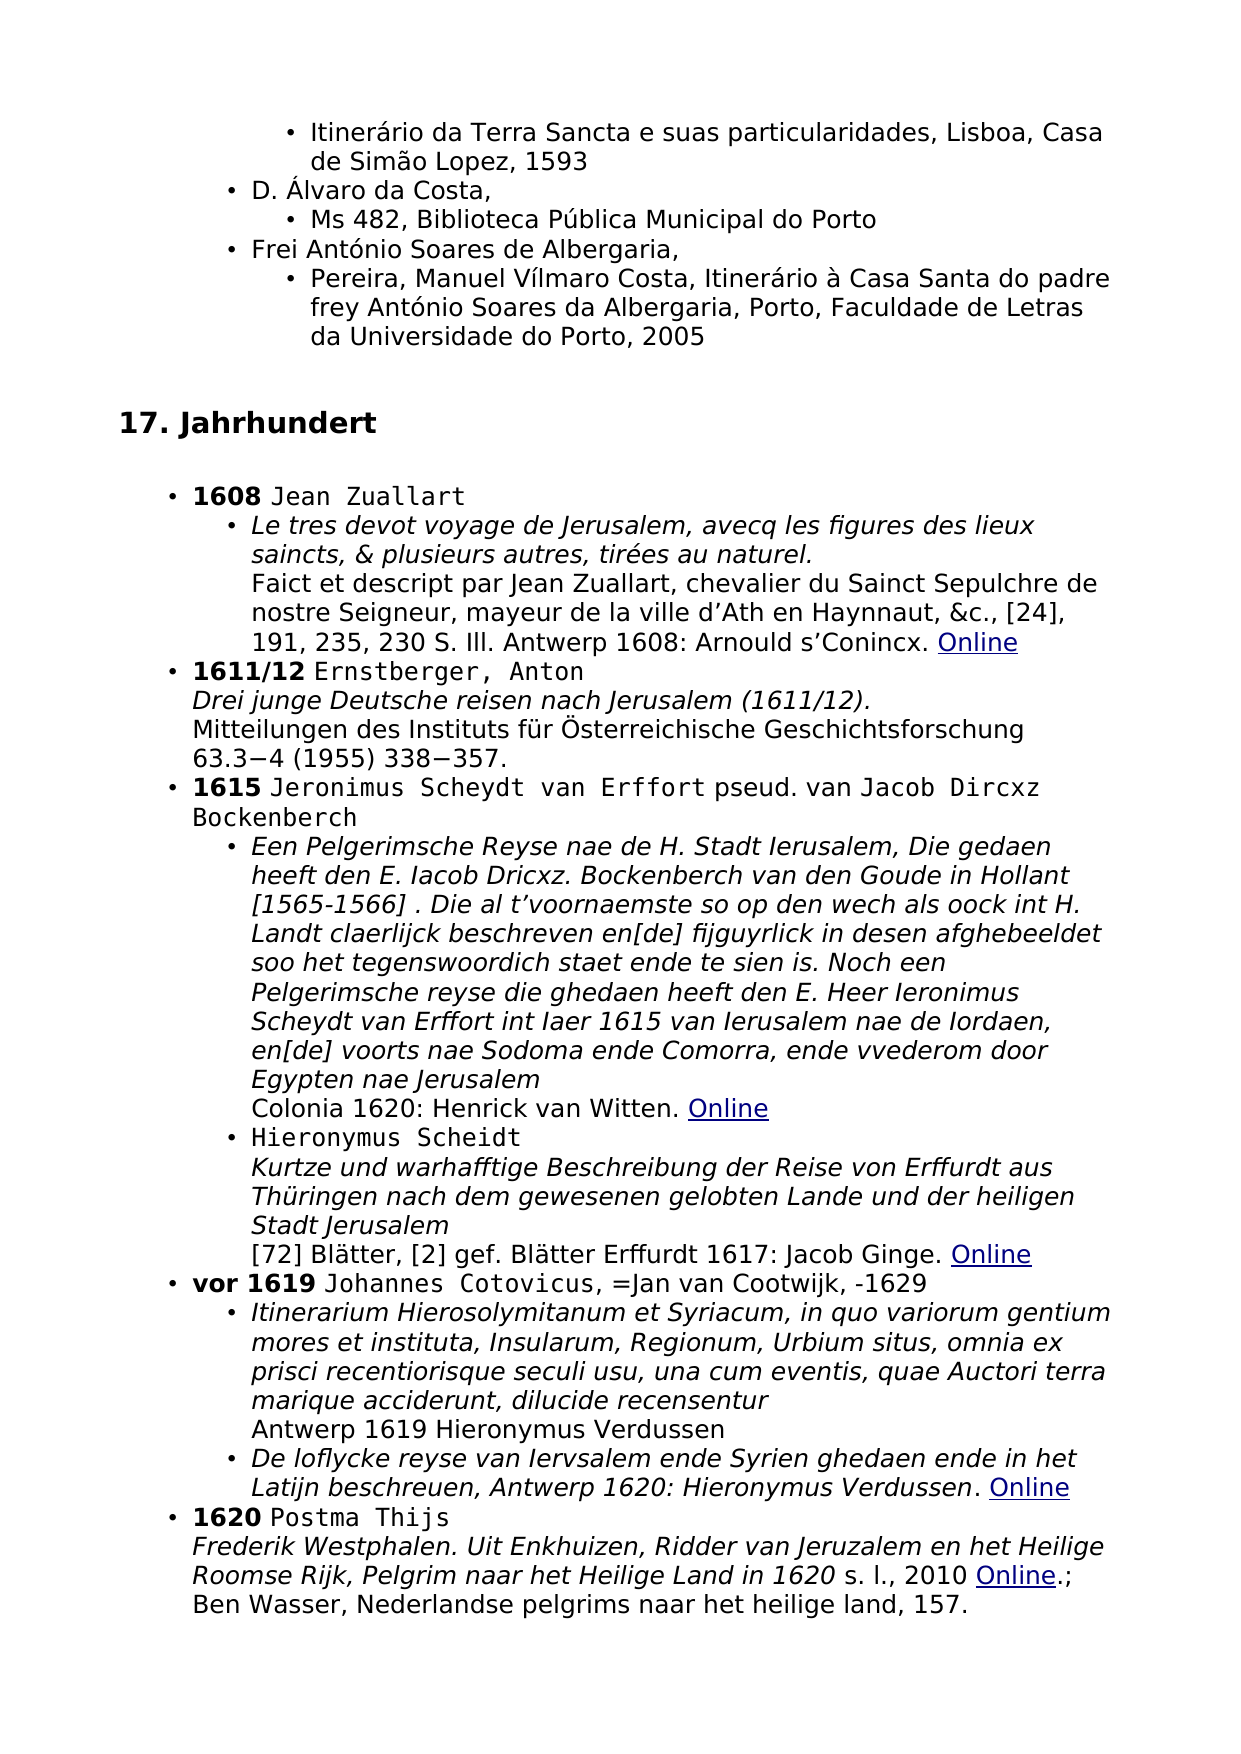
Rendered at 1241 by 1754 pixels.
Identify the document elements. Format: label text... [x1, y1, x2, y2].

list Frei António Soares de Albergaria, [236, 235, 1122, 264]
list 1608 Jean Zuallart [177, 482, 1122, 511]
list vor 1619 Johannes Cotovicus, =Jan van Cootwijk, -1629 [177, 1269, 1122, 1298]
list 1611/12 Ernstberger, Anton Drei junge Deutsche reisen nach Jerusalem (1611/12). Mitteilungen des Instituts für Österreichische Geschichtsforschung 63.3−4 (1955) 338−357. [177, 657, 1122, 773]
list 1615 Jeronimus Scheydt van Erffort pseud. van Jacob Dircxz Bockenberch [177, 773, 1122, 832]
list Hieronymus Scheidt Kurtze und warhafftige Beschreibung der Reise von Erffurdt aus Thüringen nach dem gewesenen gelobten Lande und der heiligen Stadt Jerusalem [72] Blätter, [2] gef. Blätter Erffurdt 1617: Jacob Ginge. Online [236, 1123, 1122, 1269]
list Pereira, Manuel Vílmaro Costa, Itinerário à Casa Santa do padre frey António Soares da Albergaria, Porto, Faculdade de Letras da Universidade do Porto, 2005 [295, 264, 1122, 351]
list De loflycke reyse van Iervsalem ende Syrien ghedaen ende in het Latijn beschreuen, Antwerp 1620: Hieronymus Verdussen. Online [236, 1444, 1122, 1503]
list Itinerarium Hierosolymitanum et Syriacum, in quo variorum gentium mores et instituta, Insularum, Regionum, Urbium situs, omnia ex prisci recentiorisque seculi usu, una cum eventis, quae Auctori terra marique acciderunt, dilucide recensentur Antwerp 1619 Hieronymus Verdussen [236, 1298, 1122, 1444]
list Een Pelgerimsche Reyse nae de H. Stadt Ierusalem, Die gedaen heeft den E. Iacob Dricxz. Bockenberch van den Goude in Hollant [1565-1566] . Die al t’voornaemste so op den wech als oock int H. Landt claerlijck beschreven en[de] fijguyrlick in desen afghebeeldet soo het tegenswoordich staet ende te sien is. Noch een Pelgerimsche reyse die ghedaen heeft den E. Heer Ieronimus Scheydt van Erffort int Iaer 1615 van Ierusalem nae de Iordaen, en[de] voorts nae Sodoma ende Comorra, ende vvederom door Egypten nae Jerusalem Colonia 1620: Henrick van Witten. Online [236, 832, 1122, 1123]
list Itinerário da Terra Sancta e suas particularidades, Lisboa, Casa de Simão Lopez, 1593 [295, 118, 1122, 176]
subtitle 17. Jahrhundert [118, 406, 1122, 440]
list Le tres devot voyage de Jerusalem, avecq les figures des lieux saincts, & plusieurs autres, tirées au naturel. Faict et descript par Jean Zuallart, chevalier du Sainct Sepulchre de nostre Seigneur, mayeur de la ville d’Ath en Haynnaut, &c., [24], 191, 235, 230 S. Ill. Antwerp 1608: Arnould s’Conincx. Online [236, 511, 1122, 657]
list D. Álvaro da Costa, [236, 176, 1122, 206]
list 1620 Postma Thijs Frederik Westphalen. Uit Enkhuizen, Ridder van Jeruzalem en het Heilige Roomse Rijk, Pelgrim naar het Heilige Land in 1620 s. l., 2010 Online.; Ben Wasser, Nederlandse pelgrims naar het heilige land, 157. [177, 1503, 1122, 1619]
list Ms 482, Biblioteca Pública Municipal do Porto [295, 206, 1122, 235]
